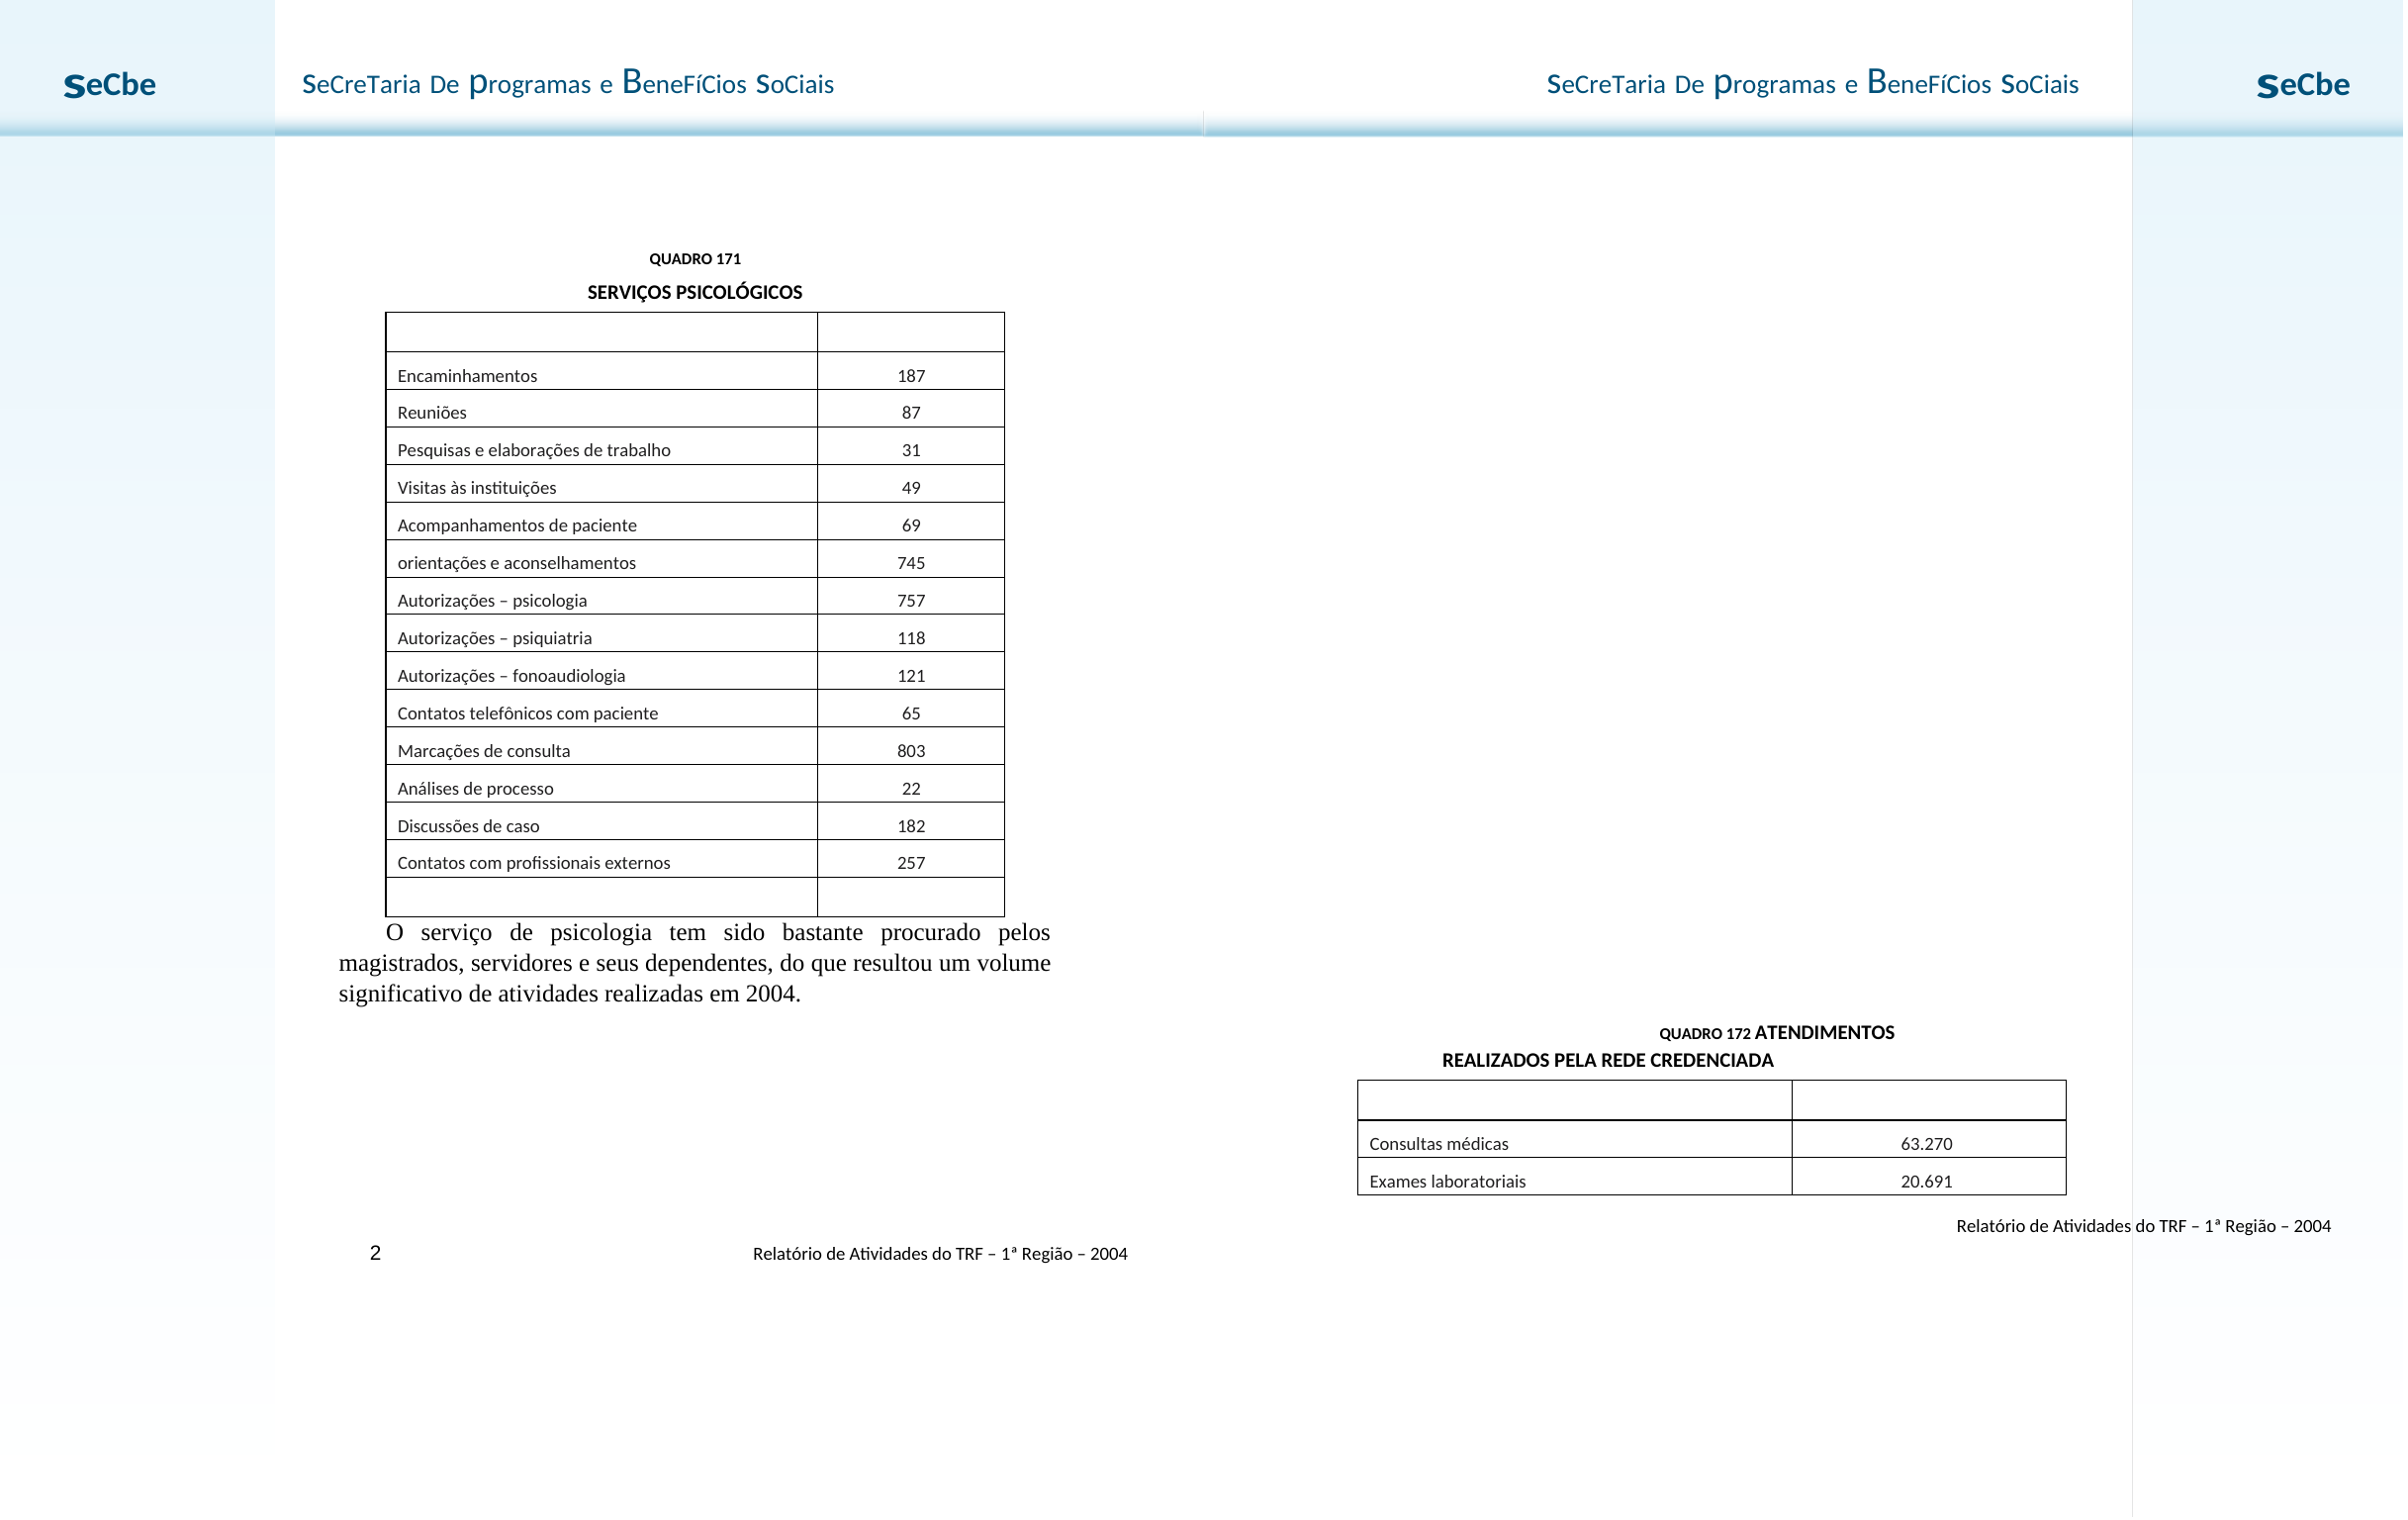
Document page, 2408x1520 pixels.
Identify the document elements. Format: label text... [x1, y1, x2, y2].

table_cell Consultas médicas [1358, 1121, 1792, 1157]
subtitle SERVIÇOS PSICOLÓGICOS [338, 279, 1052, 304]
table_cell 49 [818, 465, 1004, 502]
table_cell 757 [818, 578, 1004, 614]
table_header QUANT. [1793, 1081, 2066, 1119]
table_cell 257 [818, 840, 1004, 877]
table_header BENEFÍCIO [1358, 1081, 1792, 1119]
table_header QUANT. [818, 313, 1004, 351]
table_cell 3.493 [818, 878, 1004, 916]
table_cell 118 [818, 615, 1004, 651]
table_cell 31 [818, 428, 1004, 464]
table_cell 745 [818, 540, 1004, 576]
table_cell orientações e aconselhamentos [387, 540, 817, 576]
table_cell Contatos com profissionais externos [387, 840, 817, 877]
table_cell Pesquisas e elaborações de trabalho [387, 428, 817, 464]
table_cell 803 [818, 727, 1004, 764]
table_cell 20.691 [1793, 1158, 2066, 1194]
table_cell 187 [818, 352, 1004, 389]
subtitle QUADRO 172 ATENDIMENTOS REALIZADOS PELA REDE CREDENCIADA [1442, 1020, 1982, 1073]
table_cell 87 [818, 390, 1004, 427]
table_cell Reuniões [387, 390, 817, 427]
table_cell 121 [818, 652, 1004, 689]
table_cell Análises de processo [387, 765, 817, 802]
table_cell Encaminhamentos [387, 352, 817, 389]
table_cell TOTAL [387, 878, 817, 916]
table_cell 65 [818, 690, 1004, 726]
table_cell Autorizações – psicologia [387, 578, 817, 614]
table_cell Marcações de consulta [387, 727, 817, 764]
table_cell Autorizações – psiquiatria [387, 615, 817, 651]
table_cell 69 [818, 503, 1004, 538]
table_cell 22 [818, 765, 1004, 802]
table_header ATIVIDADE [387, 313, 817, 351]
table_cell Acompanhamentos de paciente [387, 503, 817, 538]
table_cell 63.270 [1793, 1121, 2066, 1157]
table_cell Visitas às instituições [387, 465, 817, 502]
text QUADRO 171 [338, 248, 1052, 269]
table_cell Discussões de caso [387, 803, 817, 839]
table_cell Autorizações – fonoaudiologia [387, 652, 817, 689]
text O serviço de psicologia tem sido bastante procurado pelos magistrados, servidores e seus dependentes, do que resultou um volume significativo de atividades realizadas em 2004. [338, 917, 1052, 1007]
table_cell Contatos telefônicos com paciente [387, 690, 817, 726]
table_cell 182 [818, 803, 1004, 839]
table_cell Exames laboratoriais [1358, 1158, 1792, 1194]
